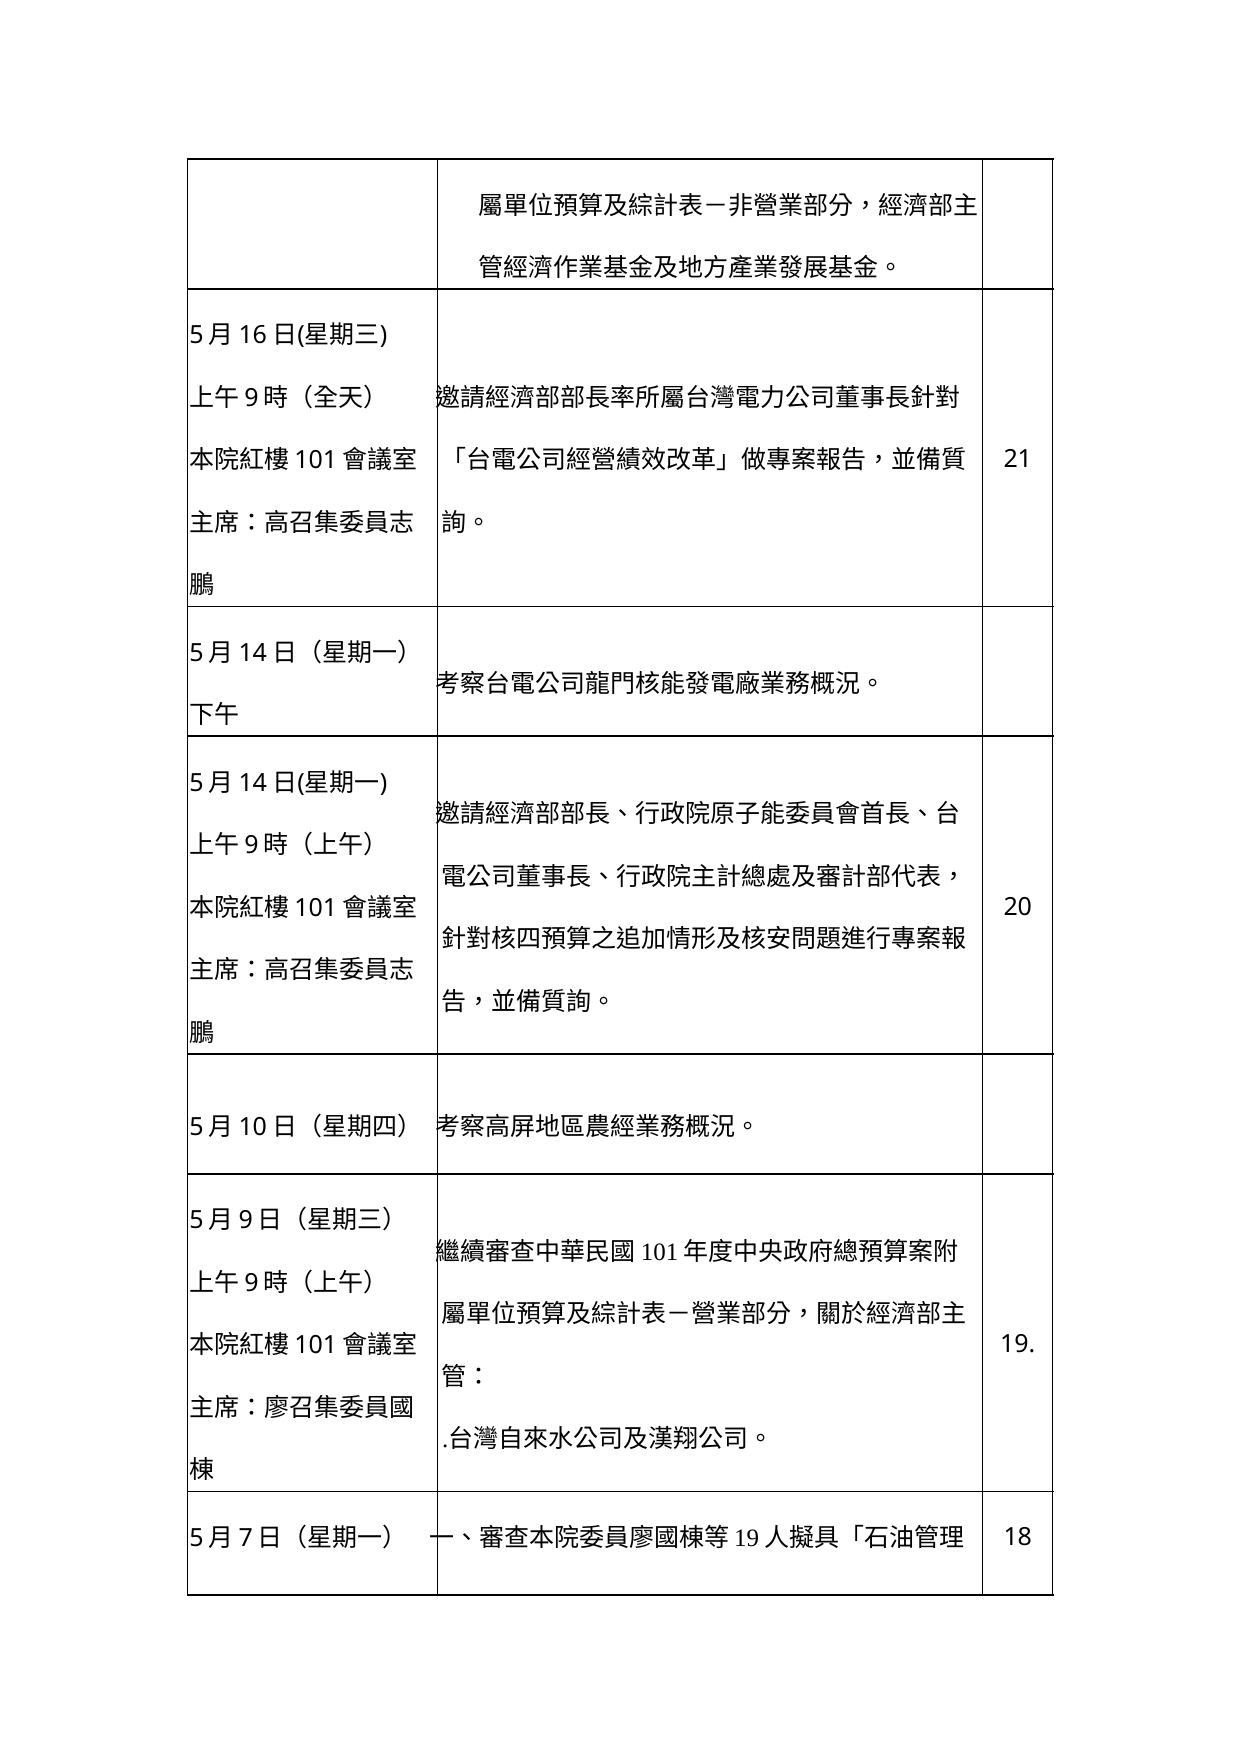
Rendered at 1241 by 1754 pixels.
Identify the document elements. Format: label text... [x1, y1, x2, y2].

table_cell 考察台電公司龍門核能發電廠業務概況。 [438, 607, 982, 735]
table_cell 一、審查本院委員廖國棟等19人擬具「石油管理法第二十四條及第三十六條條文修正草案」案。 二、審查本院委員林正二等18人擬具「石油管理法第三十六條條文修正草案」案。 [438, 1492, 982, 1594]
table_cell 屬單位預算及綜計表－非營業部分，經濟部主管經濟作業基金及地方產業發展基金。 [438, 160, 982, 288]
table_cell 21 [983, 290, 1052, 606]
table_cell [983, 607, 1052, 735]
table_cell 5月10日（星期四） [188, 1055, 437, 1173]
table_cell [188, 160, 437, 288]
table_cell 邀請經濟部部長率所屬台灣電力公司董事長針對「台電公司經營績效改革」做專案報告，並備質詢。 [438, 290, 982, 606]
table_cell 邀請經濟部部長、行政院原子能委員會首長、台電公司董事長、行政院主計總處及審計部代表，針對核四預算之追加情形及核安問題進行專案報告，並備質詢。 [438, 737, 982, 1053]
table_cell 19. [983, 1175, 1052, 1491]
table_cell 5月14日(星期一) 上午9時（上午） 本院紅樓101會議室 主席：高召集委員志鵬 [188, 737, 437, 1053]
table_cell 5月16日(星期三) 上午9時（全天） 本院紅樓101會議室 主席：高召集委員志鵬 [188, 290, 437, 606]
table_cell 20 [983, 737, 1052, 1053]
table_cell [983, 160, 1052, 288]
table_cell [983, 1055, 1052, 1173]
table_cell 5月9日（星期三） 上午9時（上午） 本院紅樓101會議室 主席：廖召集委員國棟 [188, 1175, 437, 1491]
table_cell 考察高屏地區農經業務概況。 [438, 1055, 982, 1173]
table_cell 18 [983, 1492, 1052, 1594]
table_cell 5月14日（星期一）下午 [188, 607, 437, 735]
table_cell 5月7日（星期一） 上午9時（全天） 本院紅樓101會議室 主席：廖召集委員國棟 [188, 1492, 437, 1594]
table_cell 繼續審查中華民國101年度中央政府總預算案附屬單位預算及綜計表－營業部分，關於經濟部主管： .台灣自來水公司及漢翔公司。 [438, 1175, 982, 1491]
